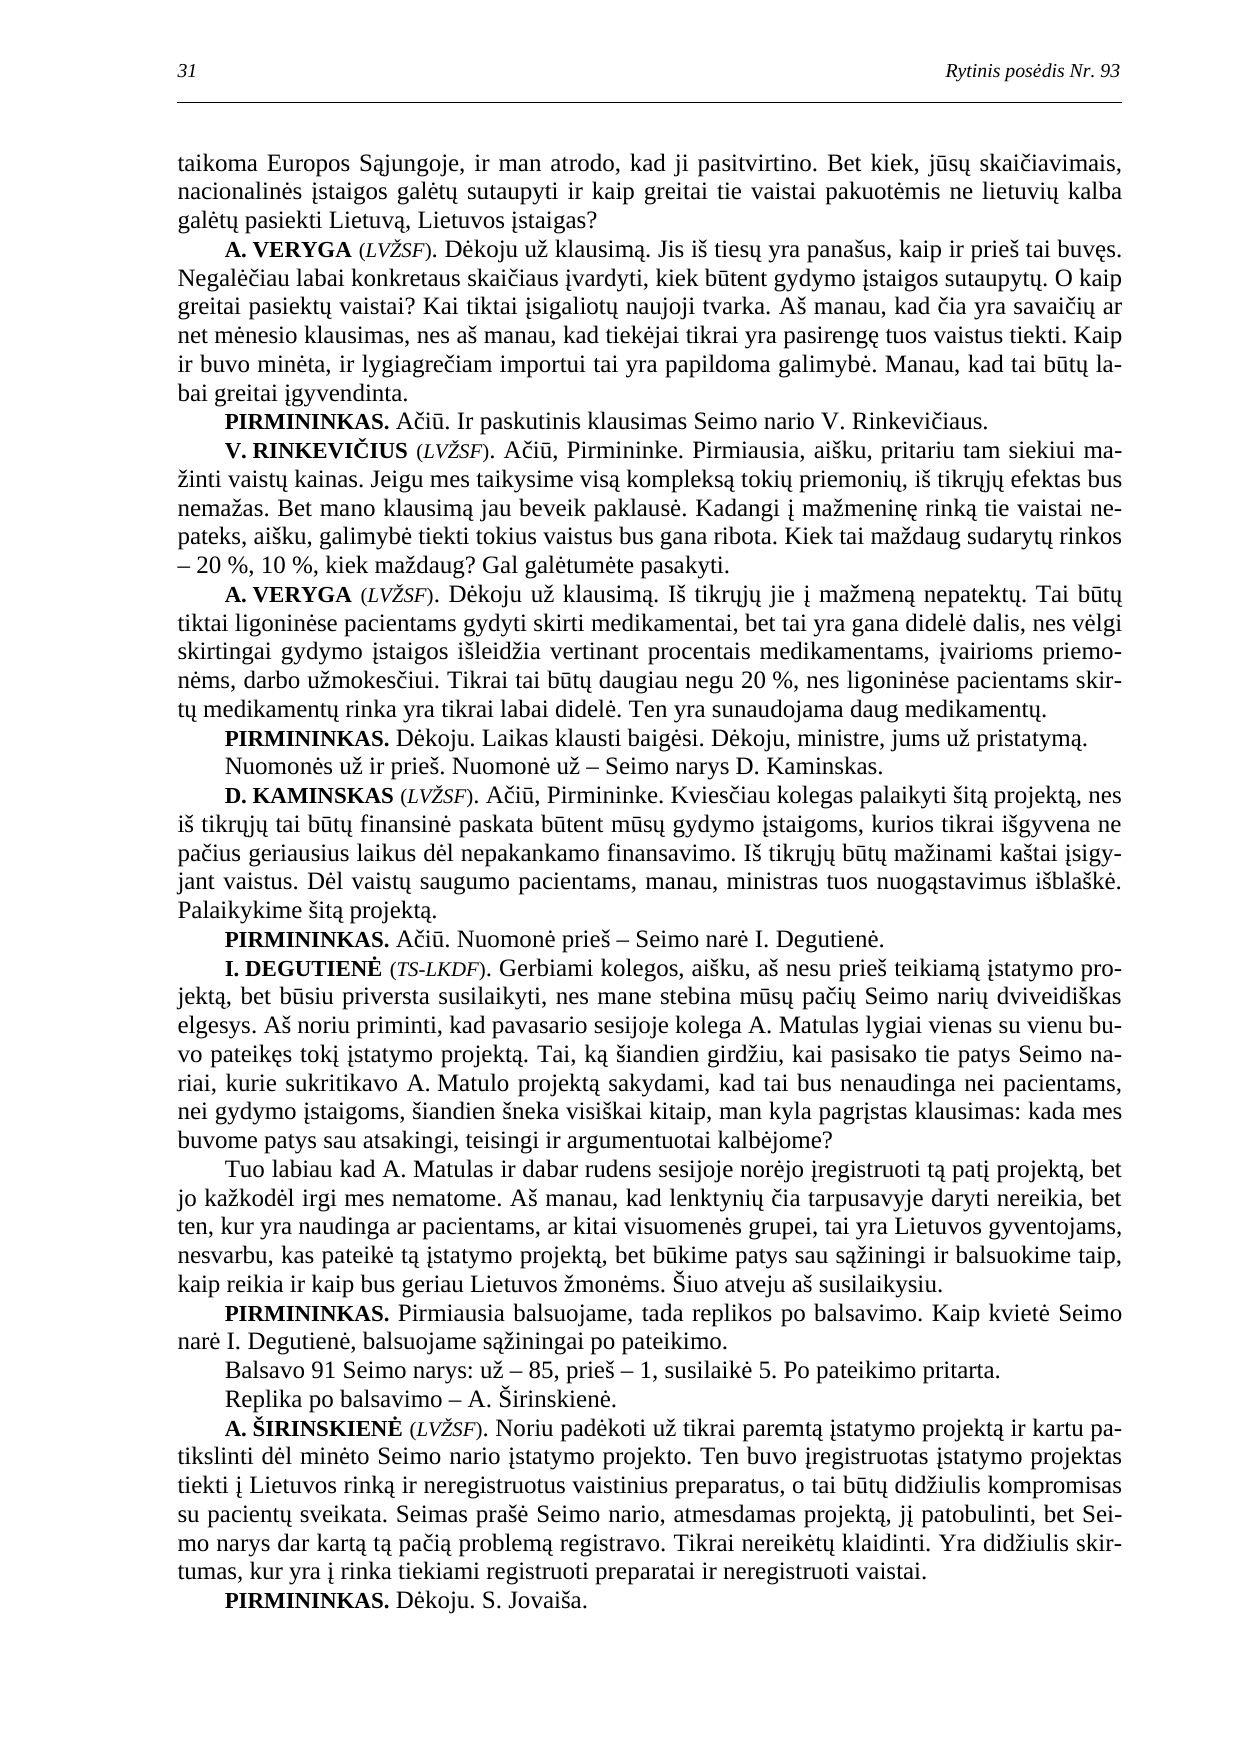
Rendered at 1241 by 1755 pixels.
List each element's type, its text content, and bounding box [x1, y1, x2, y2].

text A. VERYGA (LVŽSF). Dė­ko­ju už klau­si­mą. Jis iš tie­sų yra pa­na­šus, kaip ir prieš tai bu­vęs. Ne­ga­lė­čiau la­bai kon­kre­taus skai­čiaus įvar­dy­ti, kiek bū­tent gy­dy­mo įstai­gos su­tau­py­tų. O kaip grei­tai pa­siek­tų vais­tai? Kai tik­tai įsi­ga­lio­tų nau­jo­ji tvar­ka. Aš ma­nau, kad čia yra sa­vai­čių ar net mė­ne­sio klau­si­mas, nes aš ma­nau, kad tie­kė­jai tik­rai yra pa­si­ren­gę tuos vais­tus tiek­ti. Kaip ir bu­vo mi­nė­ta, ir ly­gia­gre­čiam im­por­tui tai yra pa­pil­do­ma ga­li­my­bė. Ma­nau, kad tai bū­tų la­bai grei­tai įgy­ven­din­ta. [177, 234, 1122, 406]
text Bal­sa­vo 91 Sei­mo na­rys: už – 85, prieš – 1, su­si­lai­kė 5. Po pa­tei­ki­mo pri­tar­ta. [177, 1355, 1122, 1384]
text tai­ko­ma Eu­ro­pos Są­jun­go­je, ir man at­ro­do, kad ji pa­si­tvir­ti­no. Bet kiek, jū­sų skai­čia­vi­mais, na­cio­na­li­nės įstai­gos ga­lė­tų su­tau­py­ti ir kaip grei­tai tie vais­tai pa­kuo­tė­mis ne lie­tu­vių kal­ba ga­lė­tų pa­siek­ti Lie­tu­vą, Lie­tu­vos įstai­gas? [177, 148, 1122, 234]
text PIRMININKAS. Dė­ko­ju. Lai­kas klaus­ti bai­gė­si. Dė­ko­ju, mi­nist­re, jums už pri­sta­ty­mą. [177, 723, 1122, 751]
text PIRMININKAS. Ačiū. Nuo­mo­nė prieš – Sei­mo na­rė I. De­gu­tie­nė. [177, 924, 1122, 953]
text Nuo­mo­nės už ir prieš. Nuo­mo­nė už – Sei­mo na­rys D. Ka­mins­kas. [177, 751, 1122, 780]
text D. KAMINSKAS (LVŽSF). Ačiū, Pir­mi­nin­ke. Kvies­čiau ko­le­gas pa­lai­ky­ti ši­tą pro­jek­tą, nes iš tik­rų­jų tai bū­tų fi­nan­si­nė pa­ska­ta bū­tent mū­sų gy­dy­mo įstai­goms, ku­rios tik­rai iš­gy­ve­na ne pa­čius ge­riau­sius lai­kus dėl ne­pa­kan­ka­mo fi­nan­sa­vi­mo. Iš tik­rų­jų bū­tų ma­ži­na­mi kaš­tai įsi­gy­jant vais­tus. Dėl vais­tų sau­gu­mo pa­cien­tams, ma­nau, mi­nist­ras tuos nuo­gąs­ta­vi­mus iš­blaš­kė. Pa­lai­ky­ki­me ši­tą pro­jek­tą. [177, 780, 1122, 924]
text A. VERYGA (LVŽSF). Dė­ko­ju už klau­si­mą. Iš tik­rų­jų jie į maž­me­ną ne­pa­tek­tų. Tai bū­tų tik­tai li­go­ni­nė­se pa­cien­tams gy­dy­ti skir­ti me­di­ka­men­tai, bet tai yra ga­na di­de­lė da­lis, nes vėl­gi skir­tin­gai gy­dy­mo įstai­gos iš­lei­džia ver­ti­nant pro­cen­tais me­di­ka­men­tams, įvai­rioms prie­mo­nėms, dar­bo už­mo­kes­čiui. Tik­rai tai bū­tų dau­giau ne­gu 20 %, nes li­go­ni­nė­se pa­cien­tams skir­tų me­di­ka­men­tų rin­ka yra tik­rai la­bai di­de­lė. Ten yra su­nau­do­ja­ma daug me­di­ka­men­tų. [177, 579, 1122, 723]
text PIRMININKAS. Pir­miau­sia bal­suo­ja­me, ta­da re­pli­kos po bal­sa­vi­mo. Kaip kvie­tė Sei­mo na­rė I. De­gu­tie­nė, bal­suo­ja­me są­ži­nin­gai po pa­tei­ki­mo. [177, 1298, 1122, 1355]
text Tuo la­biau kad A. Ma­tu­las ir da­bar ru­dens se­si­jo­je no­rė­jo įre­gist­ruo­ti tą pa­tį pro­jek­tą, bet jo kaž­ko­dėl ir­gi mes ne­ma­to­me. Aš ma­nau, kad lenk­ty­nių čia tar­pu­sa­vy­je da­ry­ti ne­rei­kia, bet ten, kur yra nau­din­ga ar pa­cien­tams, ar ki­tai vi­suo­me­nės gru­pei, tai yra Lie­tu­vos gy­ven­to­jams, ne­svar­bu, kas pa­tei­kė tą įsta­ty­mo pro­jek­tą, bet bū­ki­me pa­tys sau są­ži­nin­gi ir bal­suo­ki­me taip, kaip rei­kia ir kaip bus ge­riau Lie­tu­vos žmo­nėms. Šiuo at­ve­ju aš su­si­lai­ky­siu. [177, 1154, 1122, 1298]
text V. RINKEVIČIUS (LVŽSF). Ačiū, Pir­mi­nin­ke. Pir­miau­sia, aiš­ku, pri­ta­riu tam sie­kiui ma­žin­ti vais­tų kai­nas. Jei­gu mes tai­ky­si­me vi­są kom­plek­są to­kių prie­mo­nių, iš tik­rų­jų efek­tas bus ne­ma­žas. Bet ma­no klau­si­mą jau be­veik pa­klau­sė. Ka­dan­gi į maž­me­ni­nę rin­ką tie vais­tai ne­pa­teks, aiš­ku, ga­li­my­bė tiek­ti to­kius vais­tus bus ga­na ri­bo­ta. Kiek tai maž­daug su­da­ry­tų rin­kos – 20 %, 10 %, kiek maž­daug? Gal ga­lė­tu­mė­te pa­sa­ky­ti. [177, 435, 1122, 579]
text PIRMININKAS. Dė­ko­ju. S. Jo­vai­ša. [177, 1585, 1122, 1614]
text Re­pli­ka po bal­sa­vi­mo – A. Ši­rins­kie­nė. [177, 1384, 1122, 1413]
text PIRMININKAS. Ačiū. Ir pas­ku­ti­nis klau­si­mas Sei­mo na­rio V. Rin­ke­vi­čiaus. [177, 406, 1122, 435]
text A. ŠIRINSKIENĖ (LVŽSF). No­riu pa­dė­ko­ti už tik­rai pa­rem­tą įsta­ty­mo pro­jek­tą ir kar­tu pa­tiks­lin­ti dėl mi­nė­to Sei­mo na­rio įsta­ty­mo pro­jek­to. Ten bu­vo įre­gist­ruo­tas įsta­ty­mo pro­jek­tas tiek­ti į Lie­tu­vos rin­ką ir ne­re­gist­ruo­tus vais­ti­nius pre­pa­ra­tus, o tai bū­tų di­džiu­lis kom­pro­mi­sas su pa­cien­tų svei­ka­ta. Sei­mas pra­šė Sei­mo na­rio, at­mes­da­mas pro­jek­tą, jį pa­to­bu­lin­ti, bet Sei­mo na­rys dar kar­tą tą pa­čią pro­ble­mą re­gist­ra­vo. Tik­rai ne­rei­kė­tų klai­din­ti. Yra di­džiu­lis skir­tu­mas, kur yra į rin­ka tie­kia­mi re­gist­ruo­ti pre­pa­ra­tai ir ne­re­gist­ruo­ti vais­tai. [177, 1413, 1122, 1585]
text I. DEGUTIENĖ (TS-LKDF). Ger­bia­mi ko­le­gos, aiš­ku, aš ne­su prieš tei­kia­mą įsta­ty­mo pro­jek­tą, bet bū­siu pri­vers­ta su­si­lai­ky­ti, nes ma­ne ste­bi­na mū­sų pa­čių Sei­mo na­rių dvi­vei­diš­kas el­ge­sys. Aš no­riu pri­min­ti, kad pa­va­sa­rio se­si­jo­je ko­le­ga A. Ma­tu­las ly­giai vie­nas su vie­nu bu­vo pa­tei­kęs to­kį įsta­ty­mo pro­jek­tą. Tai, ką šian­dien gir­džiu, kai pa­si­sa­ko tie pa­tys Sei­mo na­riai, ku­rie su­kri­ti­ka­vo A. Ma­tu­lo pro­jek­tą sa­ky­da­mi, kad tai bus ne­nau­din­ga nei pa­cien­tams, nei gy­dy­mo įstai­goms, šian­dien šne­ka vi­siš­kai ki­taip, man ky­la pa­grįs­tas klau­si­mas: ka­da mes bu­vo­me pa­tys sau at­sa­kin­gi, tei­sin­gi ir ar­gu­men­tuo­tai kal­bė­jo­me? [177, 953, 1122, 1154]
